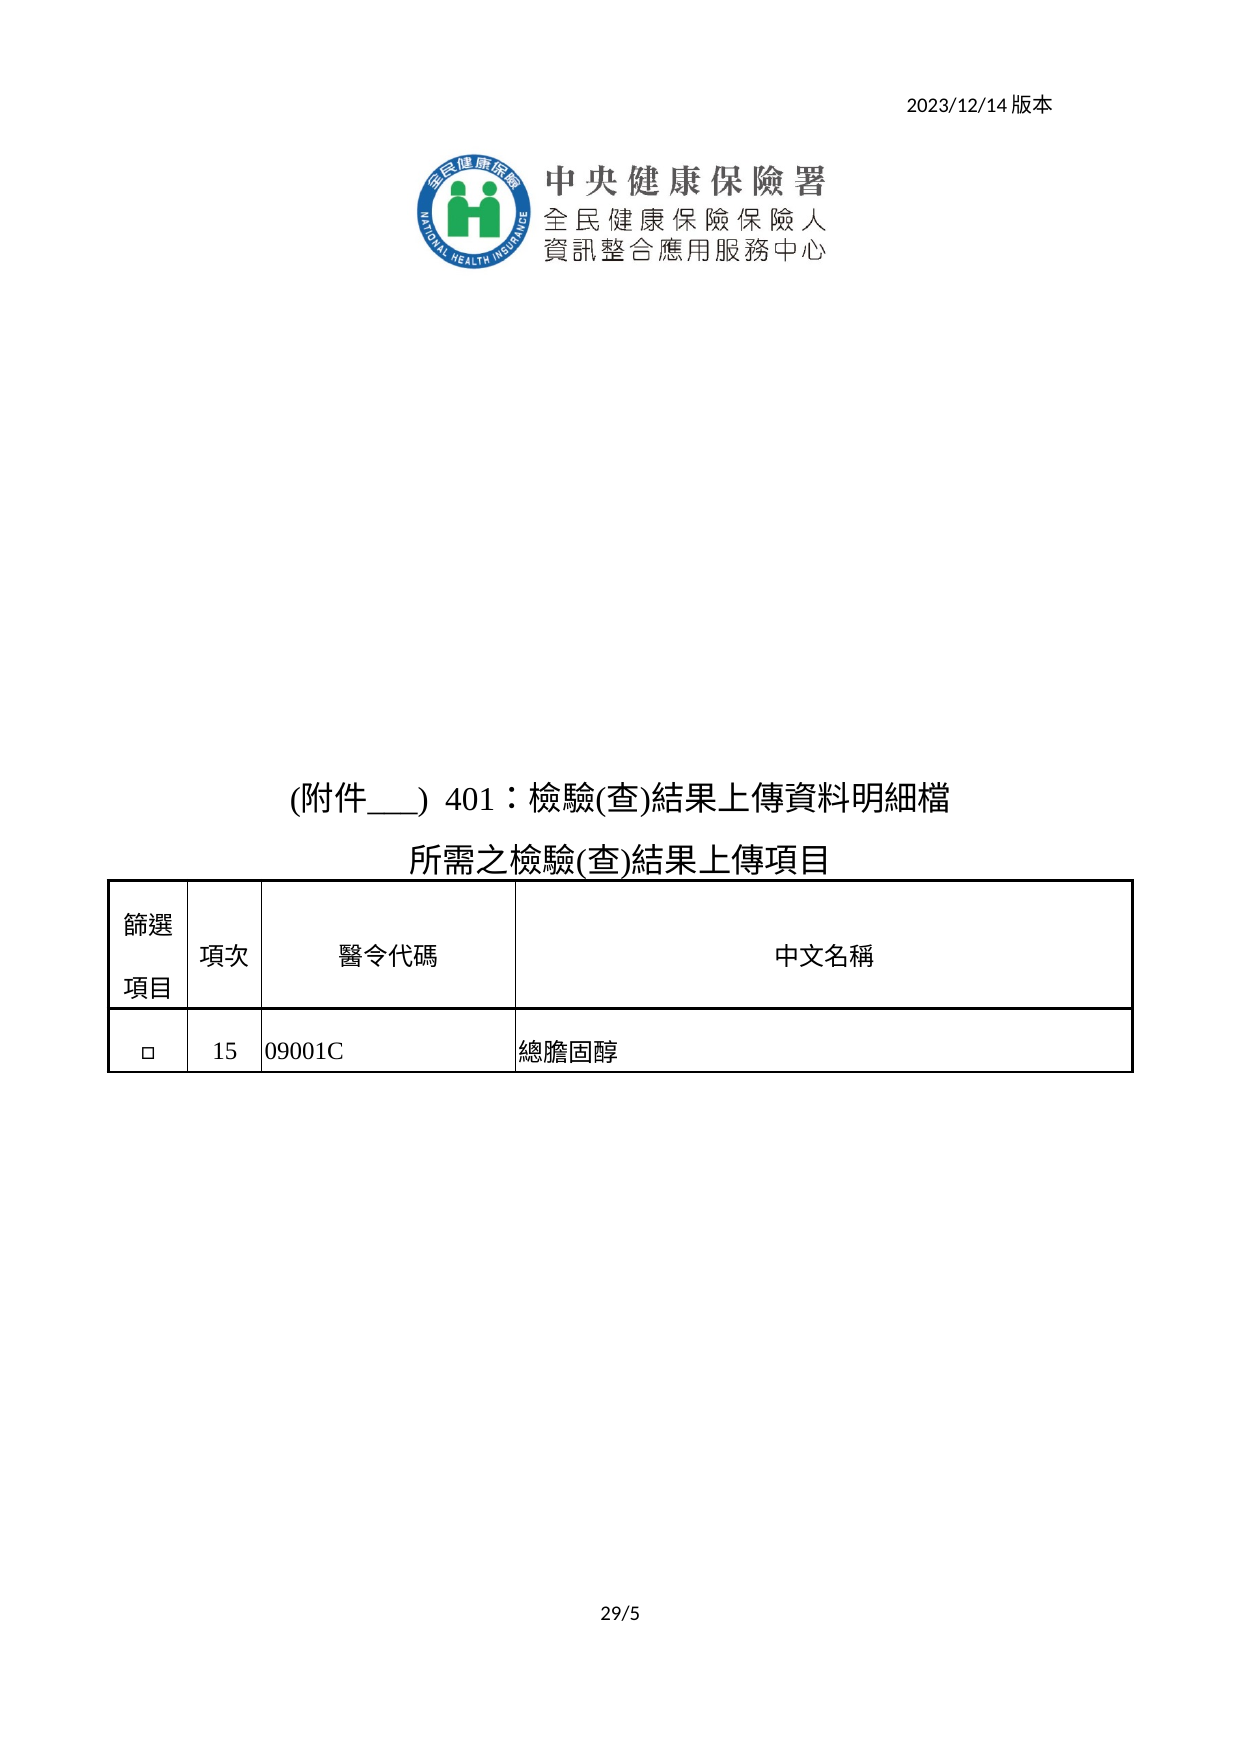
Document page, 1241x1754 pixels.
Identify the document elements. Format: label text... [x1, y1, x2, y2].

table_cell □ [110, 1010, 187, 1071]
table_cell 醫令代碼 [262, 882, 515, 1007]
table_header (附件___) 401：檢驗(查)結果上傳資料明細檔 所需之檢驗(查)結果上傳項目 [108, 754, 1132, 879]
table_cell 15 [188, 1010, 261, 1071]
table_cell 篩選項目 [110, 882, 187, 1007]
table_cell 09001C [262, 1010, 515, 1071]
table_cell 中文名稱 [516, 882, 1131, 1007]
table_cell 項次 [188, 882, 261, 1007]
table_cell 總膽固醇 [516, 1010, 1131, 1071]
